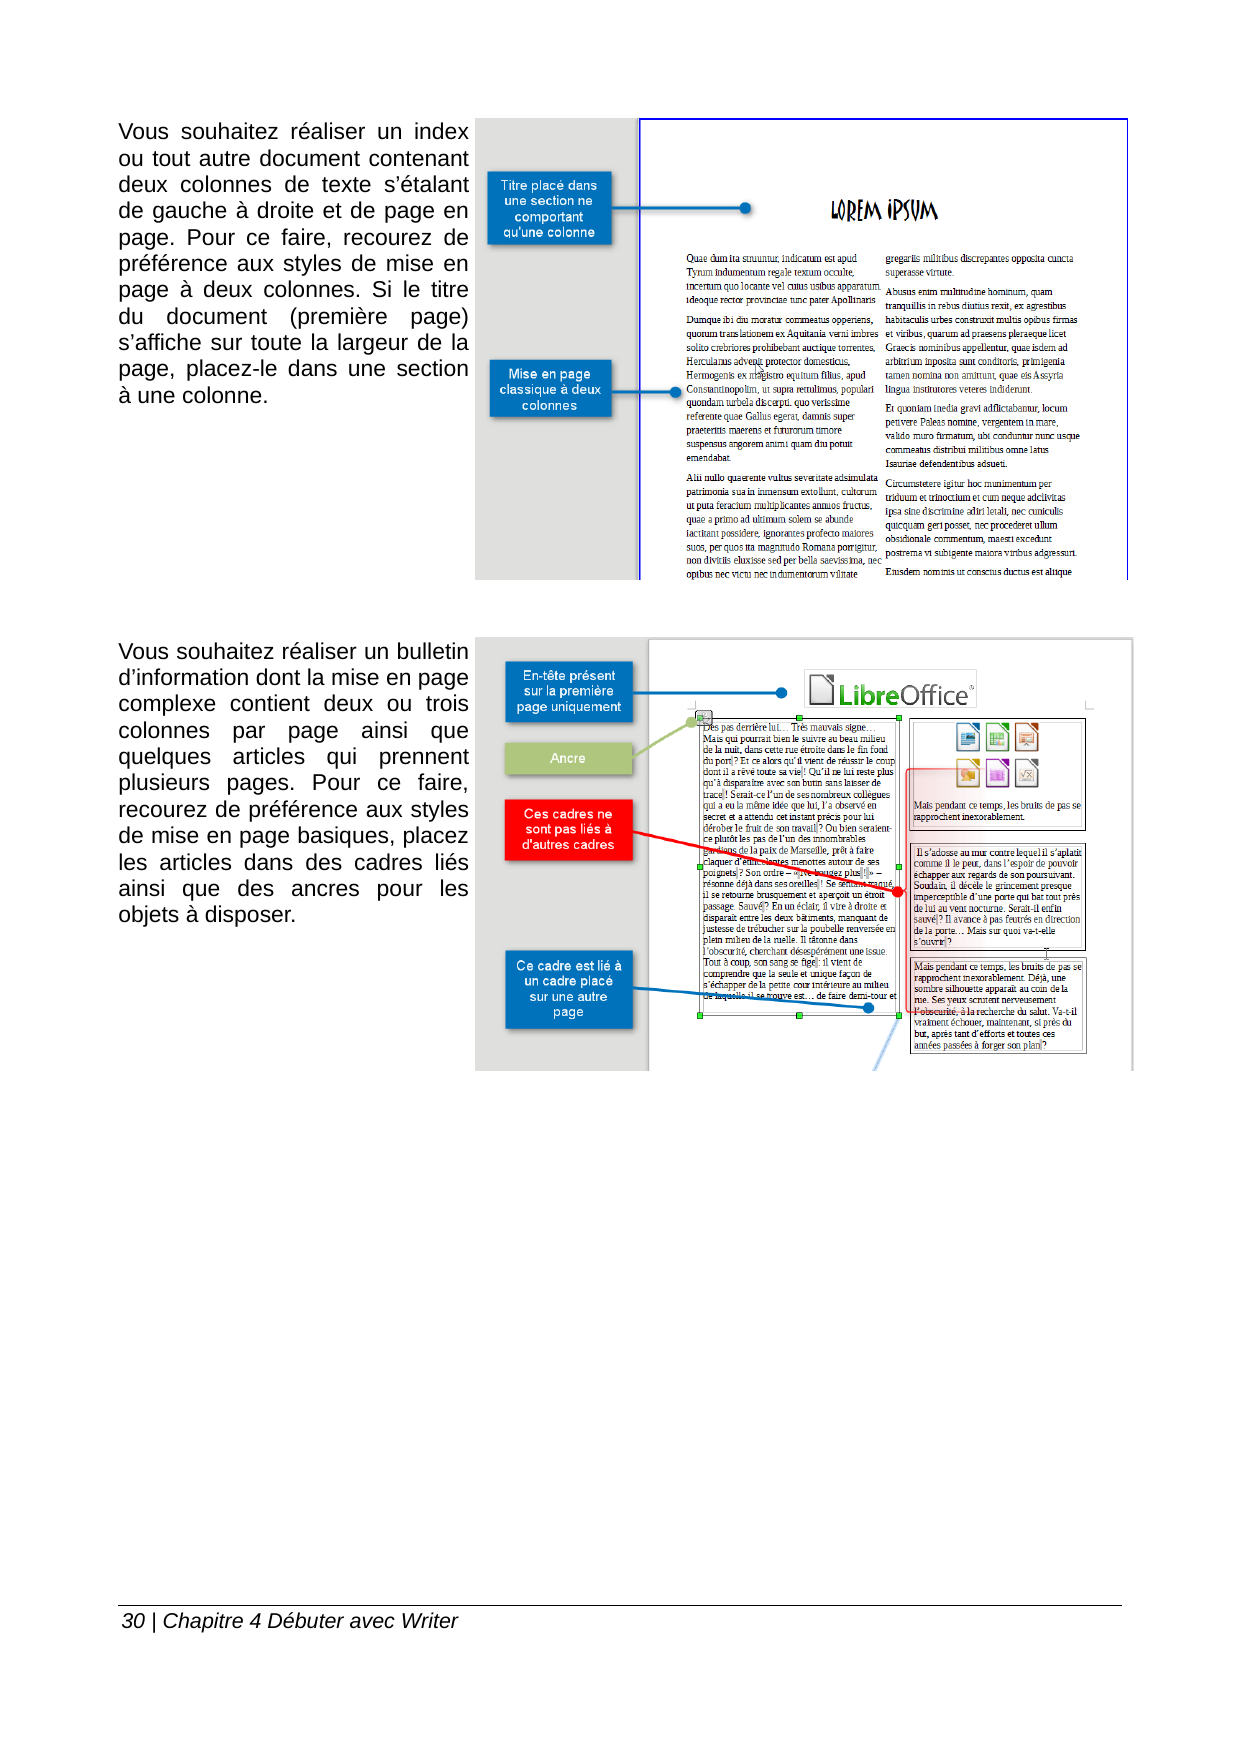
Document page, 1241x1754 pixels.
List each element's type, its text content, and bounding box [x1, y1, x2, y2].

table_cell [469, 638, 1134, 1099]
table_cell Vous souhaitez réaliser un bulletin d’information dont la mise en page complexe contient deux ou trois colonnes par page ainsi que quelques articles qui prennent plusieurs pages. Pour ce faire, recourez de préférence aux styles de mise en page basiques, placez les articles dans des cadres liés ainsi que des ancres pour les objets à disposer. [118, 638, 469, 1099]
picture [475, 637, 1134, 1071]
table_cell Vous souhaitez réaliser un index ou tout autre document contenant deux colonnes de texte s’étalant de gauche à droite et de page en page. Pour ce faire, recourez de préférence aux styles de mise en page à deux colonnes. Si le titre du document (première page) s’affiche sur toute la largeur de la page, placez-le dans une section à une colonne. [118, 118, 469, 638]
table_cell [469, 118, 1134, 638]
picture [475, 118, 1128, 580]
